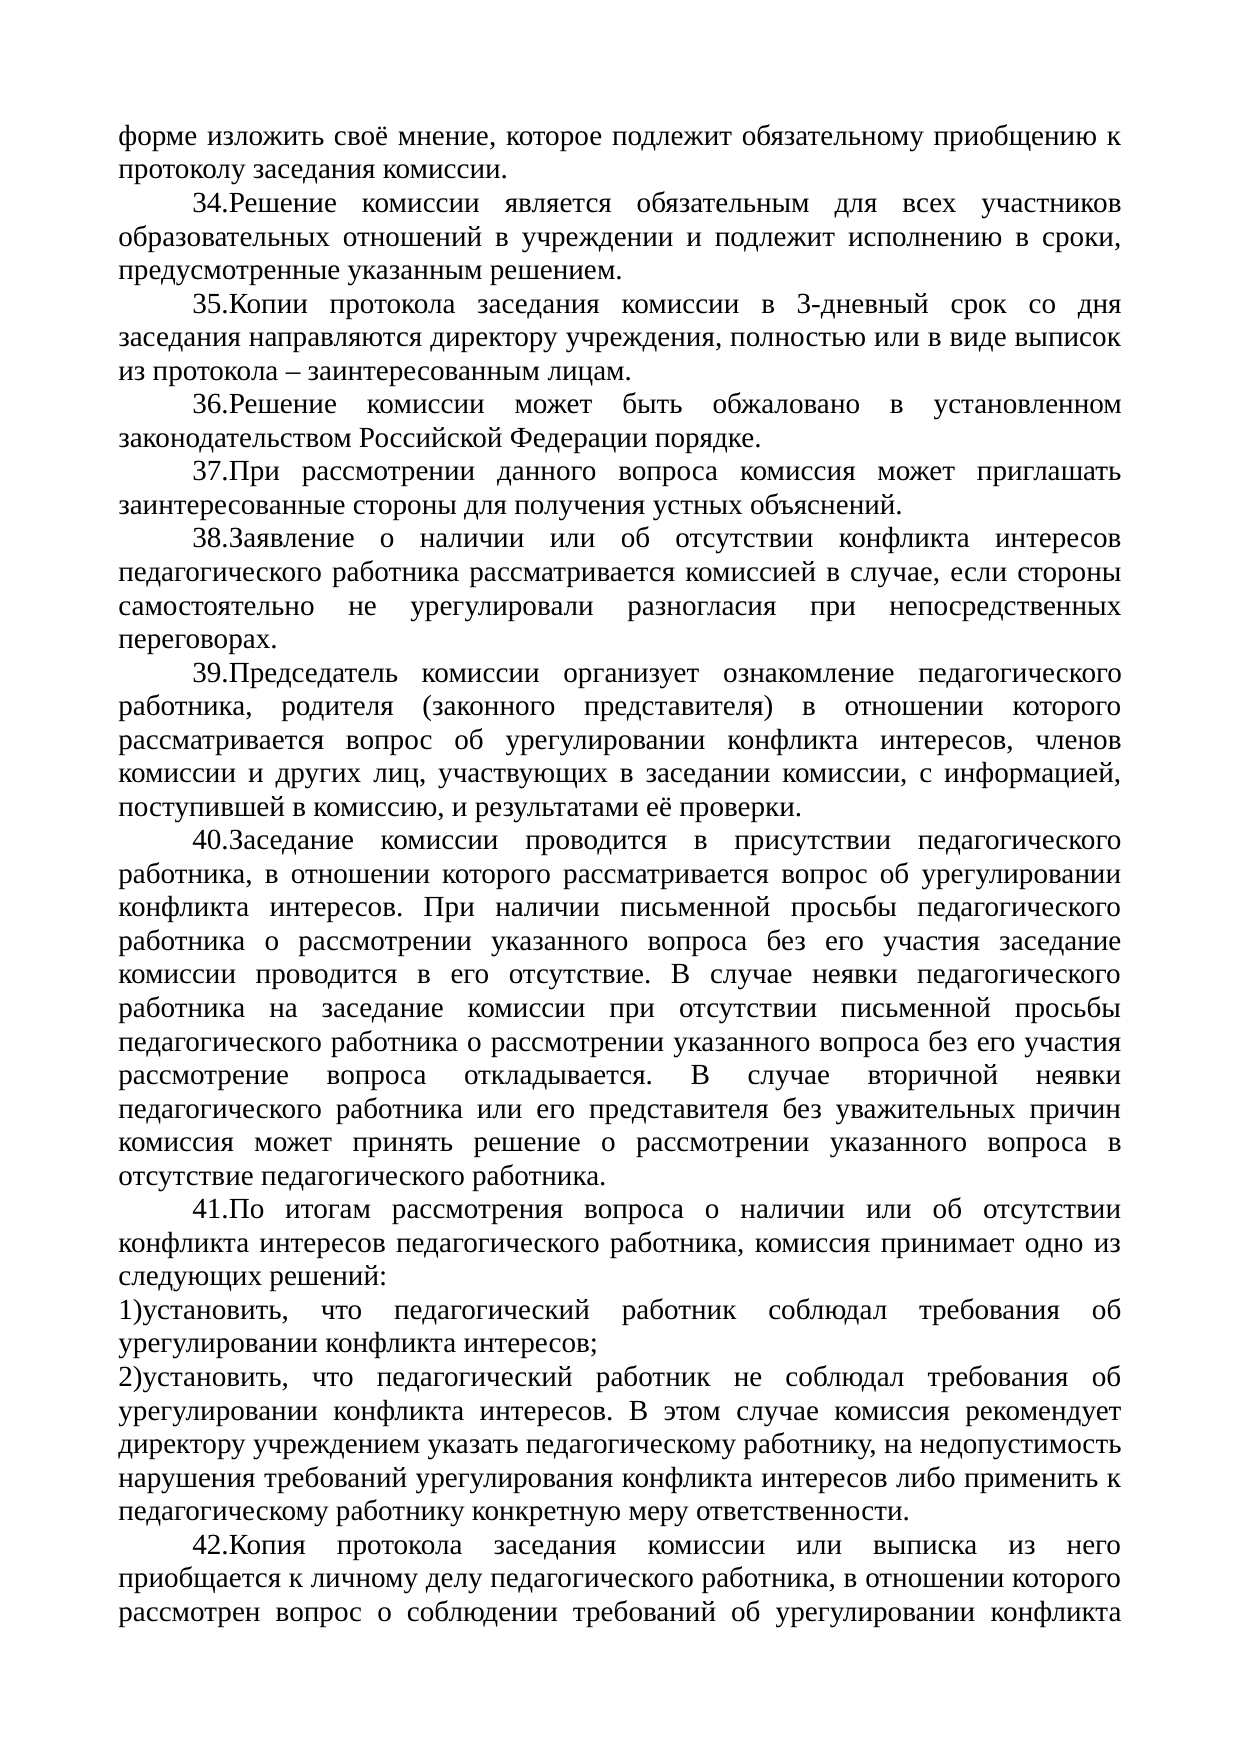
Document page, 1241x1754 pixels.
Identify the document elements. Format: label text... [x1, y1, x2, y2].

text 37.При рассмотрении данного вопроса комиссия может приглашать заинтересованные стороны для получения устных объяснений. [118, 453, 1122, 521]
text 42.Копия протокола заседания комиссии или выписка из него приобщается к личному делу педагогического работника, в отношении которого рассмотрен вопрос о соблюдении требований об урегулировании конфликта [118, 1527, 1122, 1627]
text 36.Решение комиссии может быть обжаловано в установленном законодательством Российской Федерации порядке. [118, 386, 1122, 453]
text 38.Заявление о наличии или об отсутствии конфликта интересов педагогического работника рассматривается комиссией в случае, если стороны самостоятельно не урегулировали разногласия при непосредственных переговорах. [118, 521, 1122, 655]
text 35.Копии протокола заседания комиссии в 3-дневный срок со дня заседания направляются директору учреждения, полностью или в виде выписок из протокола – заинтересованным лицам. [118, 286, 1122, 386]
text 2)установить, что педагогический работник не соблюдал требования об урегулировании конфликта интересов. В этом случае комиссия рекомендует директору учреждением указать педагогическому работнику, на недопустимость нарушения требований урегулирования конфликта интересов либо применить к педагогическому работнику конкретную меру ответственности. [118, 1359, 1122, 1527]
text форме изложить своё мнение, которое подлежит обязательному приобщению к протоколу заседания комиссии. [118, 118, 1122, 185]
text 39.Председатель комиссии организует ознакомление педагогического работника, родителя (законного представителя) в отношении которого рассматривается вопрос об урегулировании конфликта интересов, членов комиссии и других лиц, участвующих в заседании комиссии, с информацией, поступившей в комиссию, и результатами её проверки. [118, 655, 1122, 822]
text 1)установить, что педагогический работник соблюдал требования об урегулировании конфликта интересов; [118, 1292, 1122, 1359]
text 34.Решение комиссии является обязательным для всех участников образовательных отношений в учреждении и подлежит исполнению в сроки, предусмотренные указанным решением. [118, 185, 1122, 286]
text 41.По итогам рассмотрения вопроса о наличии или об отсутствии конфликта интересов педагогического работника, комиссия принимает одно из следующих решений: [118, 1191, 1122, 1292]
text 40.Заседание комиссии проводится в присутствии педагогического работника, в отношении которого рассматривается вопрос об урегулировании конфликта интересов. При наличии письменной просьбы педагогического работника о рассмотрении указанного вопроса без его участия заседание комиссии проводится в его отсутствие. В случае неявки педагогического работника на заседание комиссии при отсутствии письменной просьбы педагогического работника о рассмотрении указанного вопроса без его участия рассмотрение вопроса откладывается. В случае вторичной неявки педагогического работника или его представителя без уважительных причин комиссия может принять решение о рассмотрении указанного вопроса в отсутствие педагогического работника. [118, 822, 1122, 1191]
